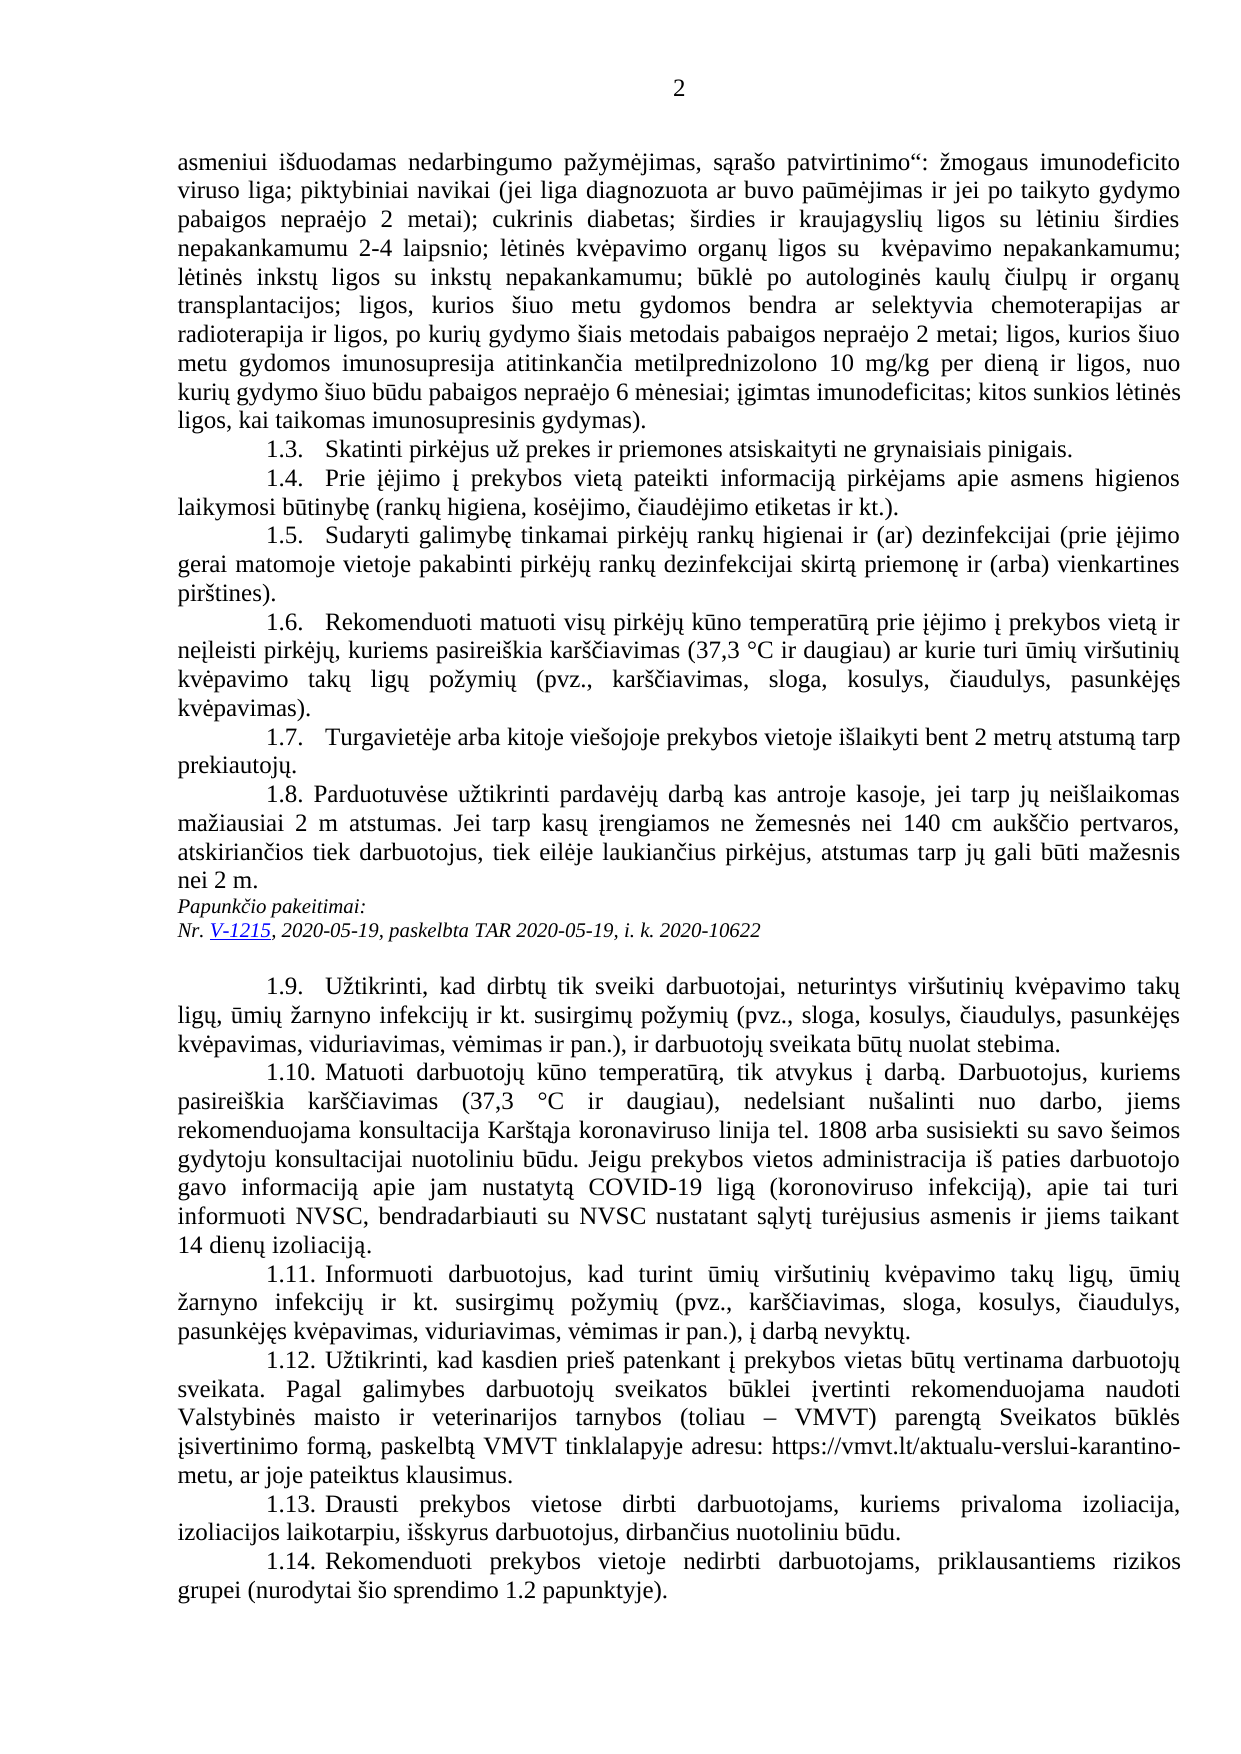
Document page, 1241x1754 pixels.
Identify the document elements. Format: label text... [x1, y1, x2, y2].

text asmeniui išduodamas nedarbingumo pažymėjimas, sąrašo patvirtinimo“: žmogaus imunodeficito viruso liga; piktybiniai navikai (jei liga diagnozuota ar buvo paūmėjimas ir jei po taikyto gydymo pabaigos nepraėjo 2 metai); cukrinis diabetas; širdies ir kraujagyslių ligos su lėtiniu širdies nepakankamumu 2-4 laipsnio; lėtinės kvėpavimo organų ligos su kvėpavimo nepakankamumu; lėtinės inkstų ligos su inkstų nepakankamumu; būklė po autologinės kaulų čiulpų ir organų transplantacijos; ligos, kurios šiuo metu gydomos bendra ar selektyvia chemoterapijas ar radioterapija ir ligos, po kurių gydymo šiais metodais pabaigos nepraėjo 2 metai; ligos, kurios šiuo metu gydomos imunosupresija atitinkančia metilprednizolono 10 mg/kg per dieną ir ligos, nuo kurių gydymo šiuo būdu pabaigos nepraėjo 6 mėnesiai; įgimtas imunodeficitas; kitos sunkios lėtinės ligos, kai taikomas imunosupresinis gydymas). [177, 147, 1181, 434]
text 1.7. Turgavietėje arba kitoje viešojoje prekybos vietoje išlaikyti bent 2 metrų atstumą tarp prekiautojų. [177, 722, 1181, 779]
text 1.11. Informuoti darbuotojus, kad turint ūmių viršutinių kvėpavimo takų ligų, ūmių žarnyno infekcijų ir kt. susirgimų požymių (pvz., karščiavimas, sloga, kosulys, čiaudulys, pasunkėjęs kvėpavimas, viduriavimas, vėmimas ir pan.), į darbą nevyktų. [177, 1259, 1181, 1345]
text Nr. V-1215, 2020-05-19, paskelbta TAR 2020-05-19, i. k. 2020-10622 [177, 918, 1181, 942]
text 1.10. Matuoti darbuotojų kūno temperatūrą, tik atvykus į darbą. Darbuotojus, kuriems pasireiškia karščiavimas (37,3 °C ir daugiau), nedelsiant nušalinti nuo darbo, jiems rekomenduojama konsultacija Karštąja koronaviruso linija tel. 1808 arba susisiekti su savo šeimos gydytoju konsultacijai nuotoliniu būdu. Jeigu prekybos vietos administracija iš paties darbuotojo gavo informaciją apie jam nustatytą COVID-19 ligą (koronoviruso infekciją), apie tai turi informuoti NVSC, bendradarbiauti su NVSC nustatant sąlytį turėjusius asmenis ir jiems taikant 14 dienų izoliaciją. [177, 1057, 1181, 1259]
text 1.4. Prie įėjimo į prekybos vietą pateikti informaciją pirkėjams apie asmens higienos laikymosi būtinybę (rankų higiena, kosėjimo, čiaudėjimo etiketas ir kt.). [177, 463, 1181, 521]
text 1.6. Rekomenduoti matuoti visų pirkėjų kūno temperatūrą prie įėjimo į prekybos vietą ir neįleisti pirkėjų, kuriems pasireiškia karščiavimas (37,3 °C ir daugiau) ar kurie turi ūmių viršutinių kvėpavimo takų ligų požymių (pvz., karščiavimas, sloga, kosulys, čiaudulys, pasunkėjęs kvėpavimas). [177, 607, 1181, 722]
text 1.3. Skatinti pirkėjus už prekes ir priemones atsiskaityti ne grynaisiais pinigais. [177, 434, 1181, 463]
text 1.13. Drausti prekybos vietose dirbti darbuotojams, kuriems privaloma izoliacija, izoliacijos laikotarpiu, išskyrus darbuotojus, dirbančius nuotoliniu būdu. [177, 1489, 1181, 1546]
text 1.9. Užtikrinti, kad dirbtų tik sveiki darbuotojai, neturintys viršutinių kvėpavimo takų ligų, ūmių žarnyno infekcijų ir kt. susirgimų požymių (pvz., sloga, kosulys, čiaudulys, pasunkėjęs kvėpavimas, viduriavimas, vėmimas ir pan.), ir darbuotojų sveikata būtų nuolat stebima. [177, 971, 1181, 1057]
text 1.12. Užtikrinti, kad kasdien prieš patenkant į prekybos vietas būtų vertinama darbuotojų sveikata. Pagal galimybes darbuotojų sveikatos būklei įvertinti rekomenduojama naudoti Valstybinės maisto ir veterinarijos tarnybos (toliau – VMVT) parengtą Sveikatos būklės įsivertinimo formą, paskelbtą VMVT tinklalapyje adresu: https://vmvt.lt/aktualu-verslui-karantino-metu, ar joje pateiktus klausimus. [177, 1345, 1181, 1489]
text 1.14. Rekomenduoti prekybos vietoje nedirbti darbuotojams, priklausantiems rizikos grupei (nurodytai šio sprendimo 1.2 papunktyje). [177, 1546, 1181, 1604]
text 1.8. Parduotuvėse užtikrinti pardavėjų darbą kas antroje kasoje, jei tarp jų neišlaikomas mažiausiai 2 m atstumas. Jei tarp kasų įrengiamos ne žemesnės nei 140 cm aukščio pertvaros, atskiriančios tiek darbuotojus, tiek eilėje laukiančius pirkėjus, atstumas tarp jų gali būti mažesnis nei 2 m. [177, 779, 1181, 894]
text 1.5. Sudaryti galimybę tinkamai pirkėjų rankų higienai ir (ar) dezinfekcijai (prie įėjimo gerai matomoje vietoje pakabinti pirkėjų rankų dezinfekcijai skirtą priemonę ir (arba) vienkartines pirštines). [177, 521, 1181, 607]
text Papunkčio pakeitimai: [177, 894, 1181, 918]
